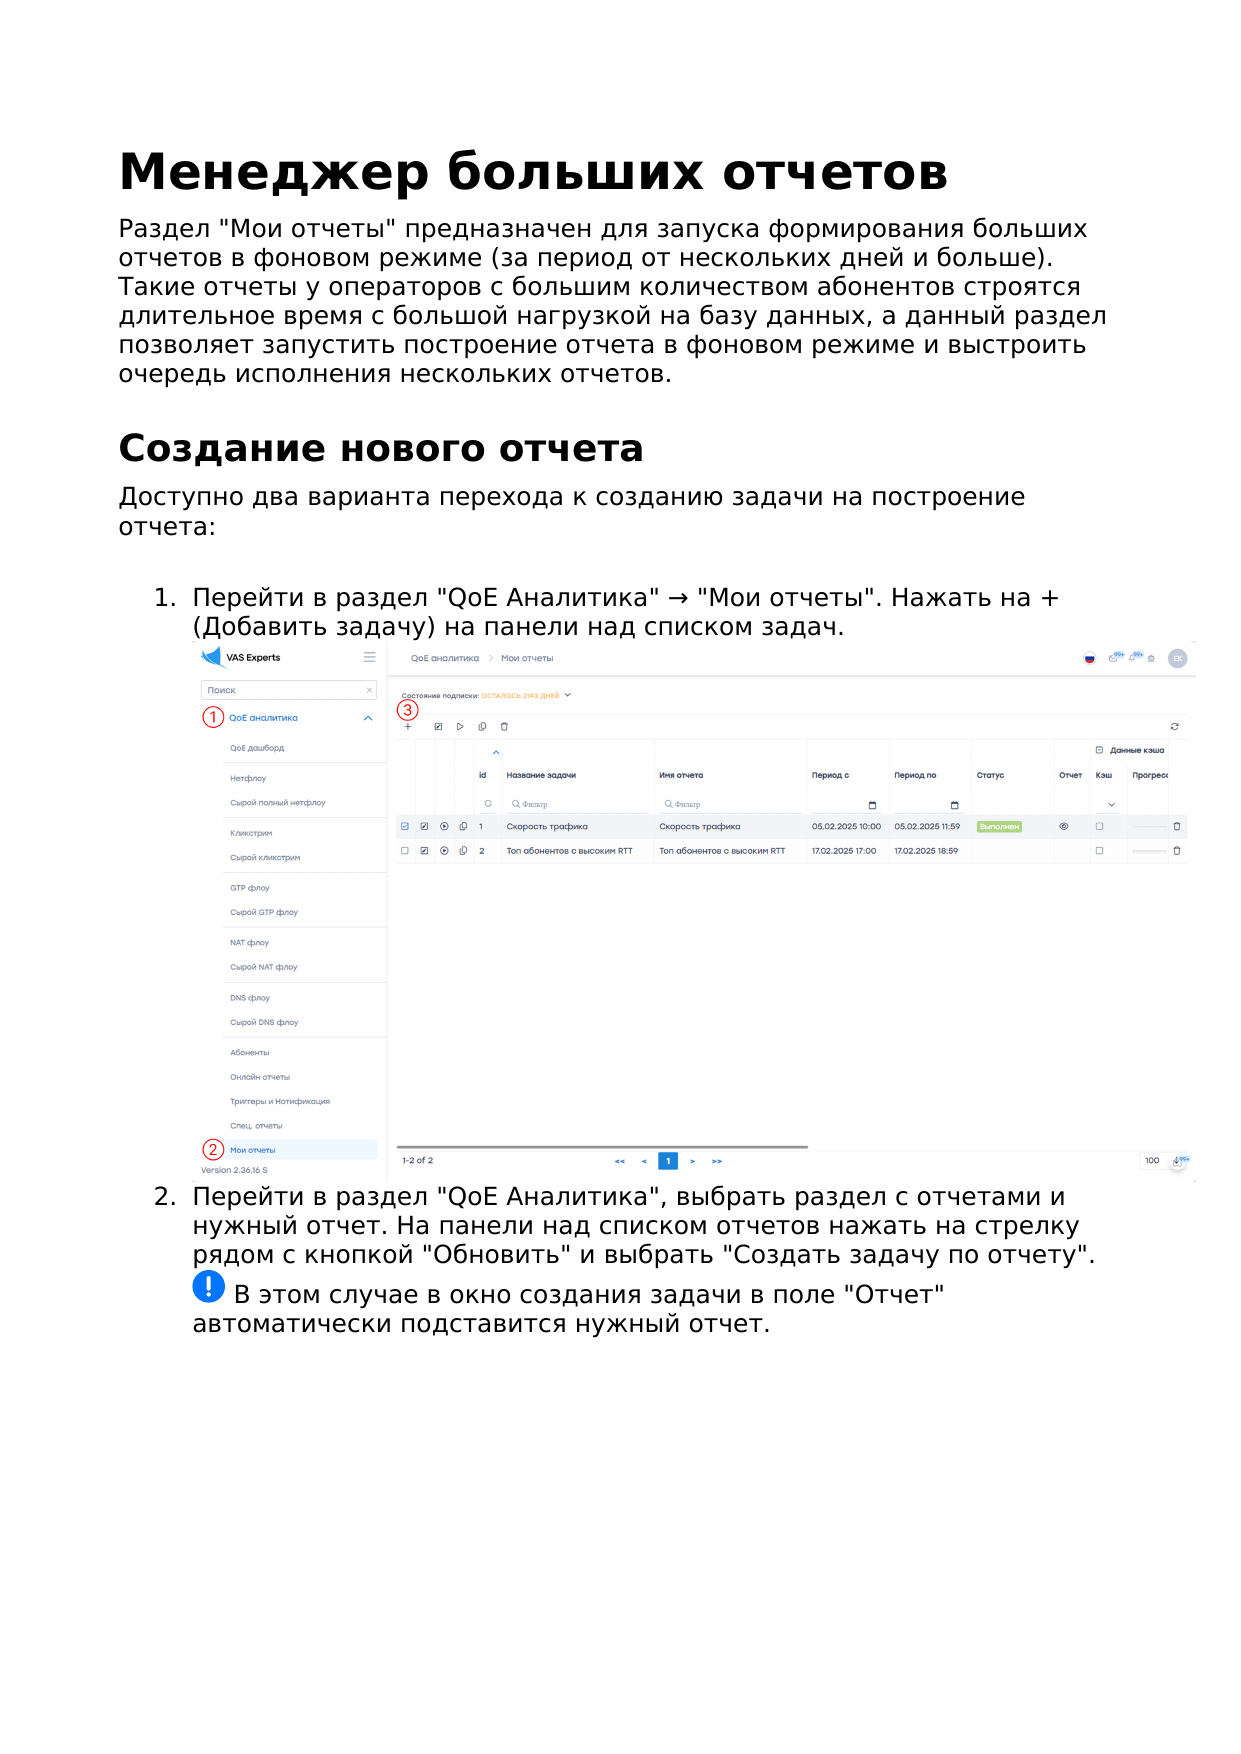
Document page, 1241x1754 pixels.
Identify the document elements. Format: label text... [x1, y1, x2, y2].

list Перейти в раздел "QoE Аналитика" → "Мои отчеты". Нажать на + (Добавить задачу) на панели над списком задач. [177, 583, 1122, 1182]
list Перейти в раздел "QoE Аналитика", выбрать раздел с отчетами и нужный отчет. На панели над списком отчетов нажать на стрелку рядом с кнопкой "Обновить" и выбрать "Создать задачу по отчету". В этом случае в окно создания задачи в поле "Отчет" автоматически подставится нужный отчет. [177, 1182, 1122, 1338]
text Доступно два варианта перехода к созданию задачи на построение отчета: [118, 482, 1122, 541]
subtitle Менеджер больших отчетов [118, 143, 1122, 201]
picture [192, 641, 1196, 1182]
subtitle Создание нового отчета [118, 426, 1122, 470]
text Раздел "Мои отчеты" предназначен для запуска формирования больших отчетов в фоновом режиме (за период от нескольких дней и больше). Такие отчеты у операторов с большим количеством абонентов строятся длительное время с большой нагрузкой на базу данных, а данный раздел позволяет запустить построение отчета в фоновом режиме и выстроить очередь исполнения нескольких отчетов. [118, 214, 1122, 389]
